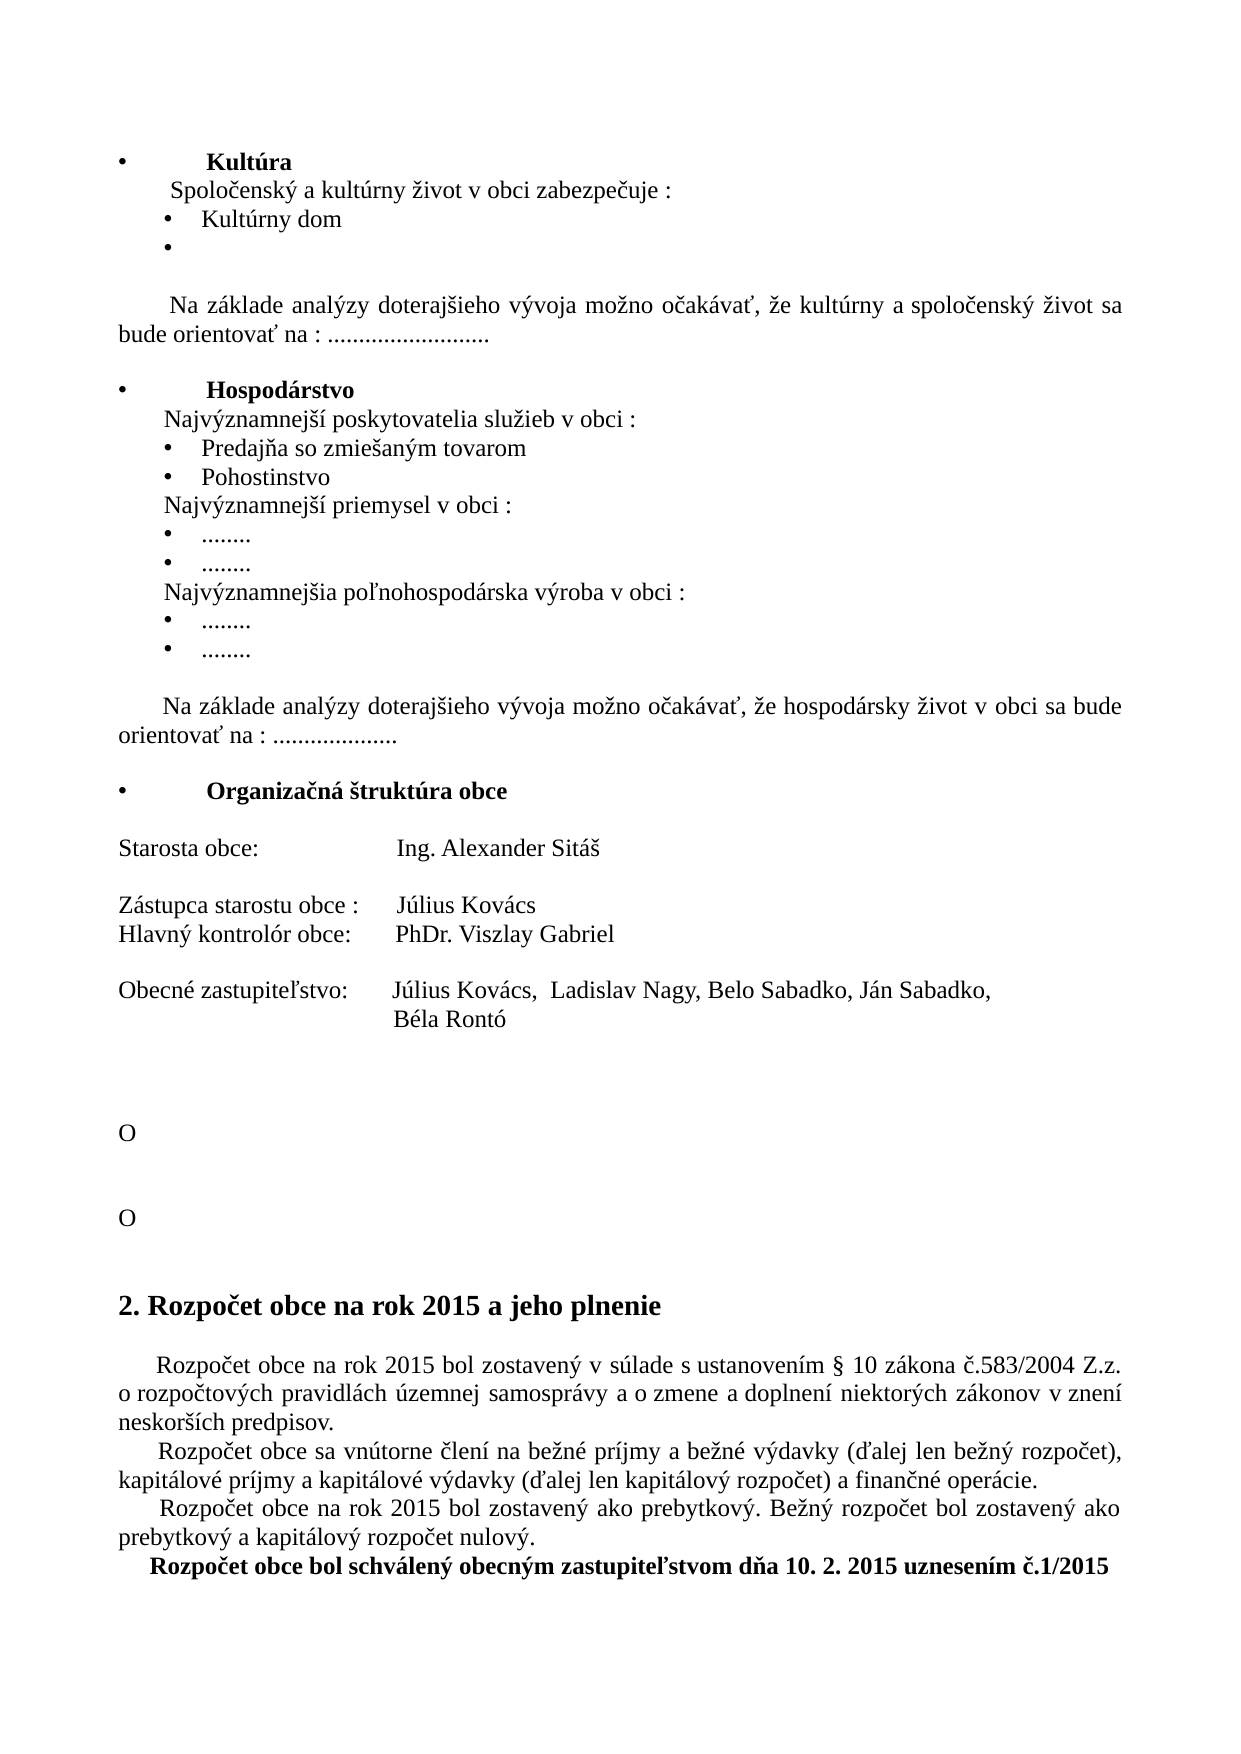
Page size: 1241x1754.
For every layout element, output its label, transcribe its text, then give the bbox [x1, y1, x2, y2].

text 2. Rozpočet obce na rok 2015 a jeho plnenie [118, 1288, 1122, 1322]
text Rozpočet obce bol schválený obecným zastupiteľstvom dňa 10. 2. 2015 uznesením č.1/2015 [118, 1551, 1122, 1580]
text Obecné zastupiteľstvo: Július Kovács, Ladislav Nagy, Belo Sabadko, Ján Sabadko, [118, 976, 1122, 1004]
list ........ [163, 548, 1122, 577]
text O [118, 1118, 1122, 1147]
text Najvýznamnejší priemysel v obci : [163, 490, 1122, 519]
text Rozpočet obce na rok 2015 bol zostavený v súlade s ustanovením § 10 zákona č.583/2004 Z.z. o rozpočtových pravidlách územnej samosprávy a o zmene a doplnení niektorých zákonov v znení neskorších predpisov. [118, 1350, 1122, 1436]
text Na základe analýzy doterajšieho vývoja možno očakávať, že kultúrny a spoločenský život sa bude orientovať na : .......................... [118, 290, 1122, 347]
text Spoločenský a kultúrny život v obci zabezpečuje : [163, 176, 1122, 204]
text Najvýznamnejšia poľnohospodárska výroba v obci : [163, 577, 1122, 605]
text Hlavný kontrolór obce: PhDr. Viszlay Gabriel [118, 919, 1122, 947]
text Zástupca starostu obce : Július Kovács [118, 890, 1122, 919]
list Organizačná štruktúra obce [118, 776, 1122, 805]
list Kultúrny dom [163, 204, 1122, 233]
list Pohostinstvo [163, 462, 1122, 490]
text Na základe analýzy doterajšieho vývoja možno očakávať, že hospodársky život v obci sa bude orientovať na : .................... [118, 691, 1122, 748]
text Starosta obce: Ing. Alexander Sitáš [118, 833, 1122, 862]
list ........ [163, 605, 1122, 634]
list Predajňa so zmiešaným tovarom [163, 433, 1122, 462]
text Béla Rontó [118, 1004, 1122, 1033]
list Kultúra [118, 147, 1122, 176]
text O [118, 1203, 1122, 1232]
list ........ [163, 634, 1122, 663]
text Najvýznamnejší poskytovatelia služieb v obci : [163, 404, 1122, 433]
text Rozpočet obce sa vnútorne člení na bežné príjmy a bežné výdavky (ďalej len bežný rozpočet), kapitálové príjmy a kapitálové výdavky (ďalej len kapitálový rozpočet) a finančné operácie. [118, 1436, 1122, 1493]
text Rozpočet obce na rok 2015 bol zostavený ako prebytkový. Bežný rozpočet bol zostavený ako prebytkový a kapitálový rozpočet nulový. [118, 1493, 1122, 1551]
list ........ [163, 519, 1122, 548]
list Hospodárstvo [118, 375, 1122, 404]
